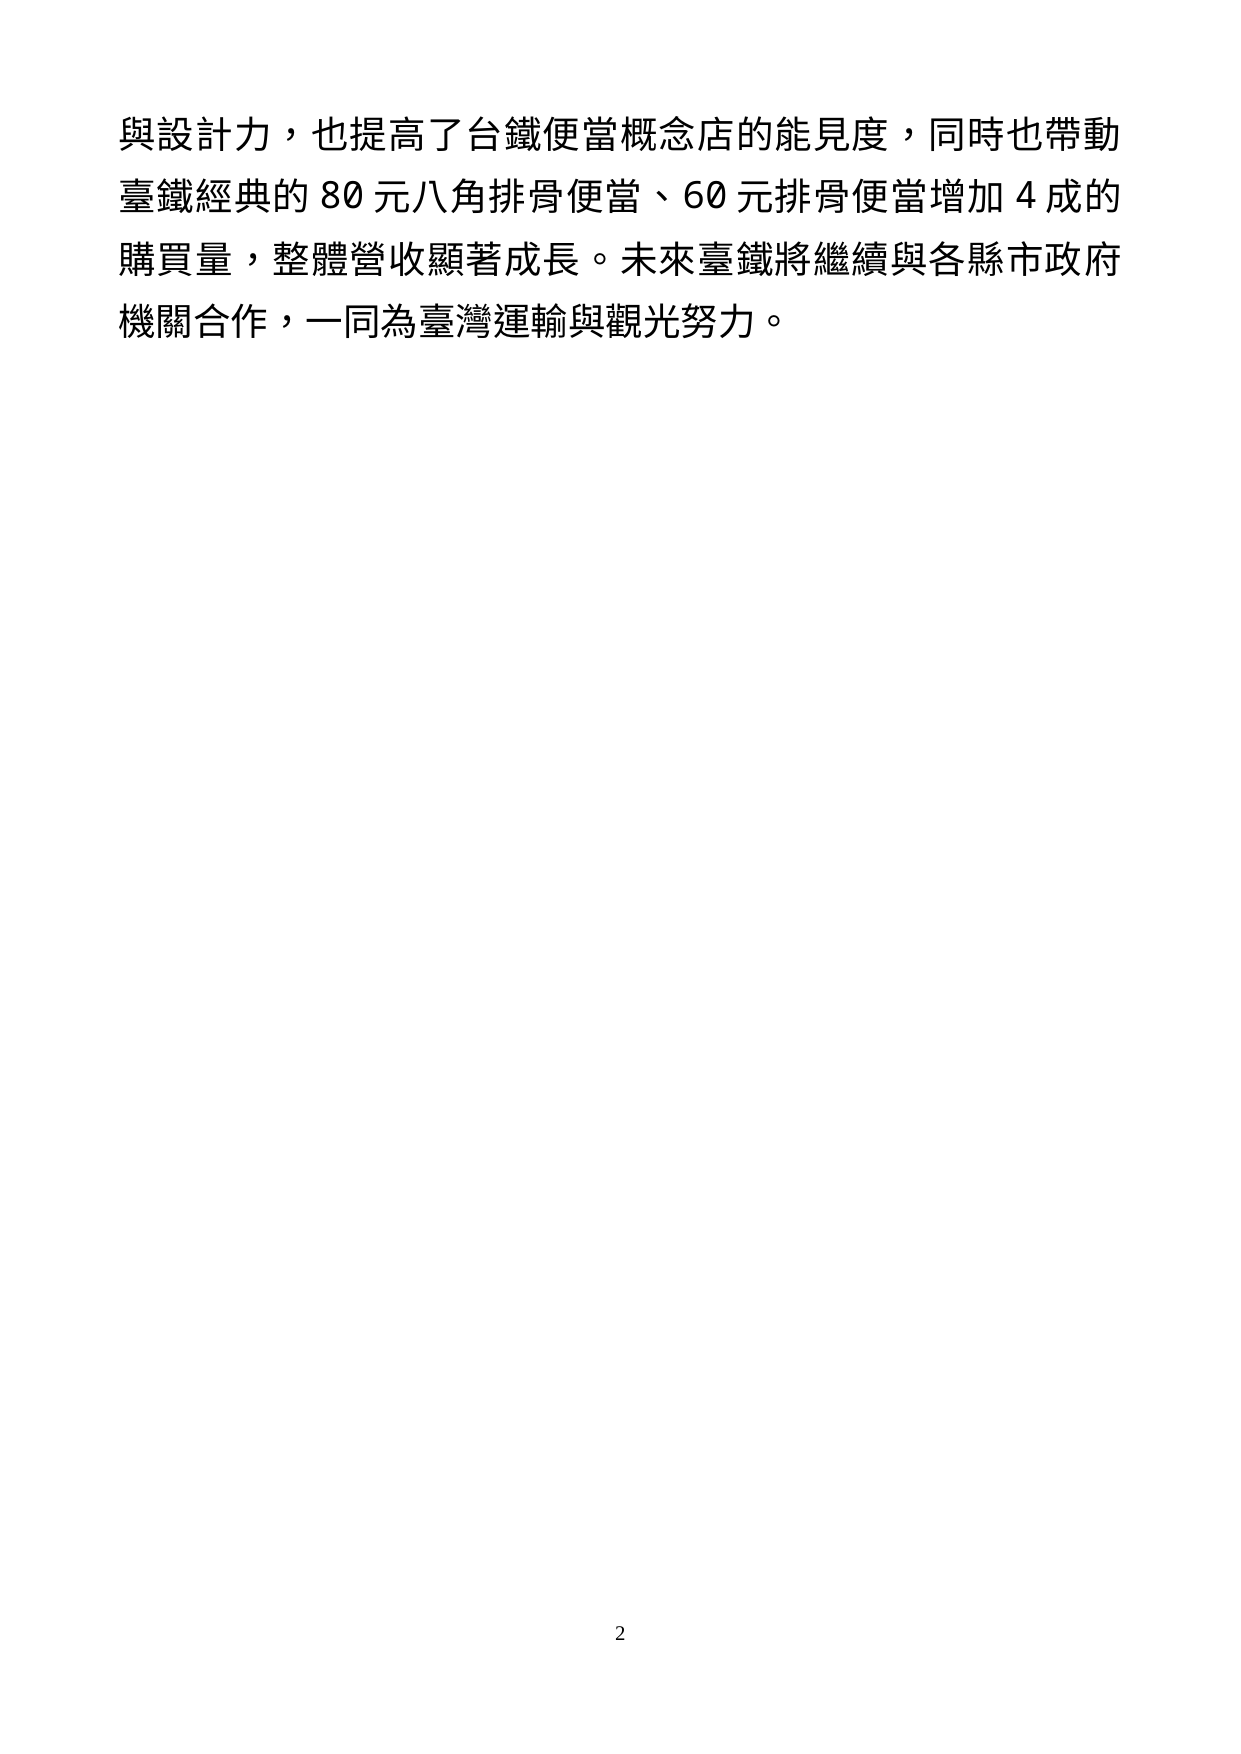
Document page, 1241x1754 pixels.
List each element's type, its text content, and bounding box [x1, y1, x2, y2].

text 與設計力，也提高了台鐵便當概念店的能見度，同時也帶動臺鐵經典的80元八角排骨便當、60元排骨便當增加4成的購買量，整體營收顯著成長。未來臺鐵將繼續與各縣市政府機關合作，一同為臺灣運輸與觀光努力。 [118, 90, 1122, 340]
